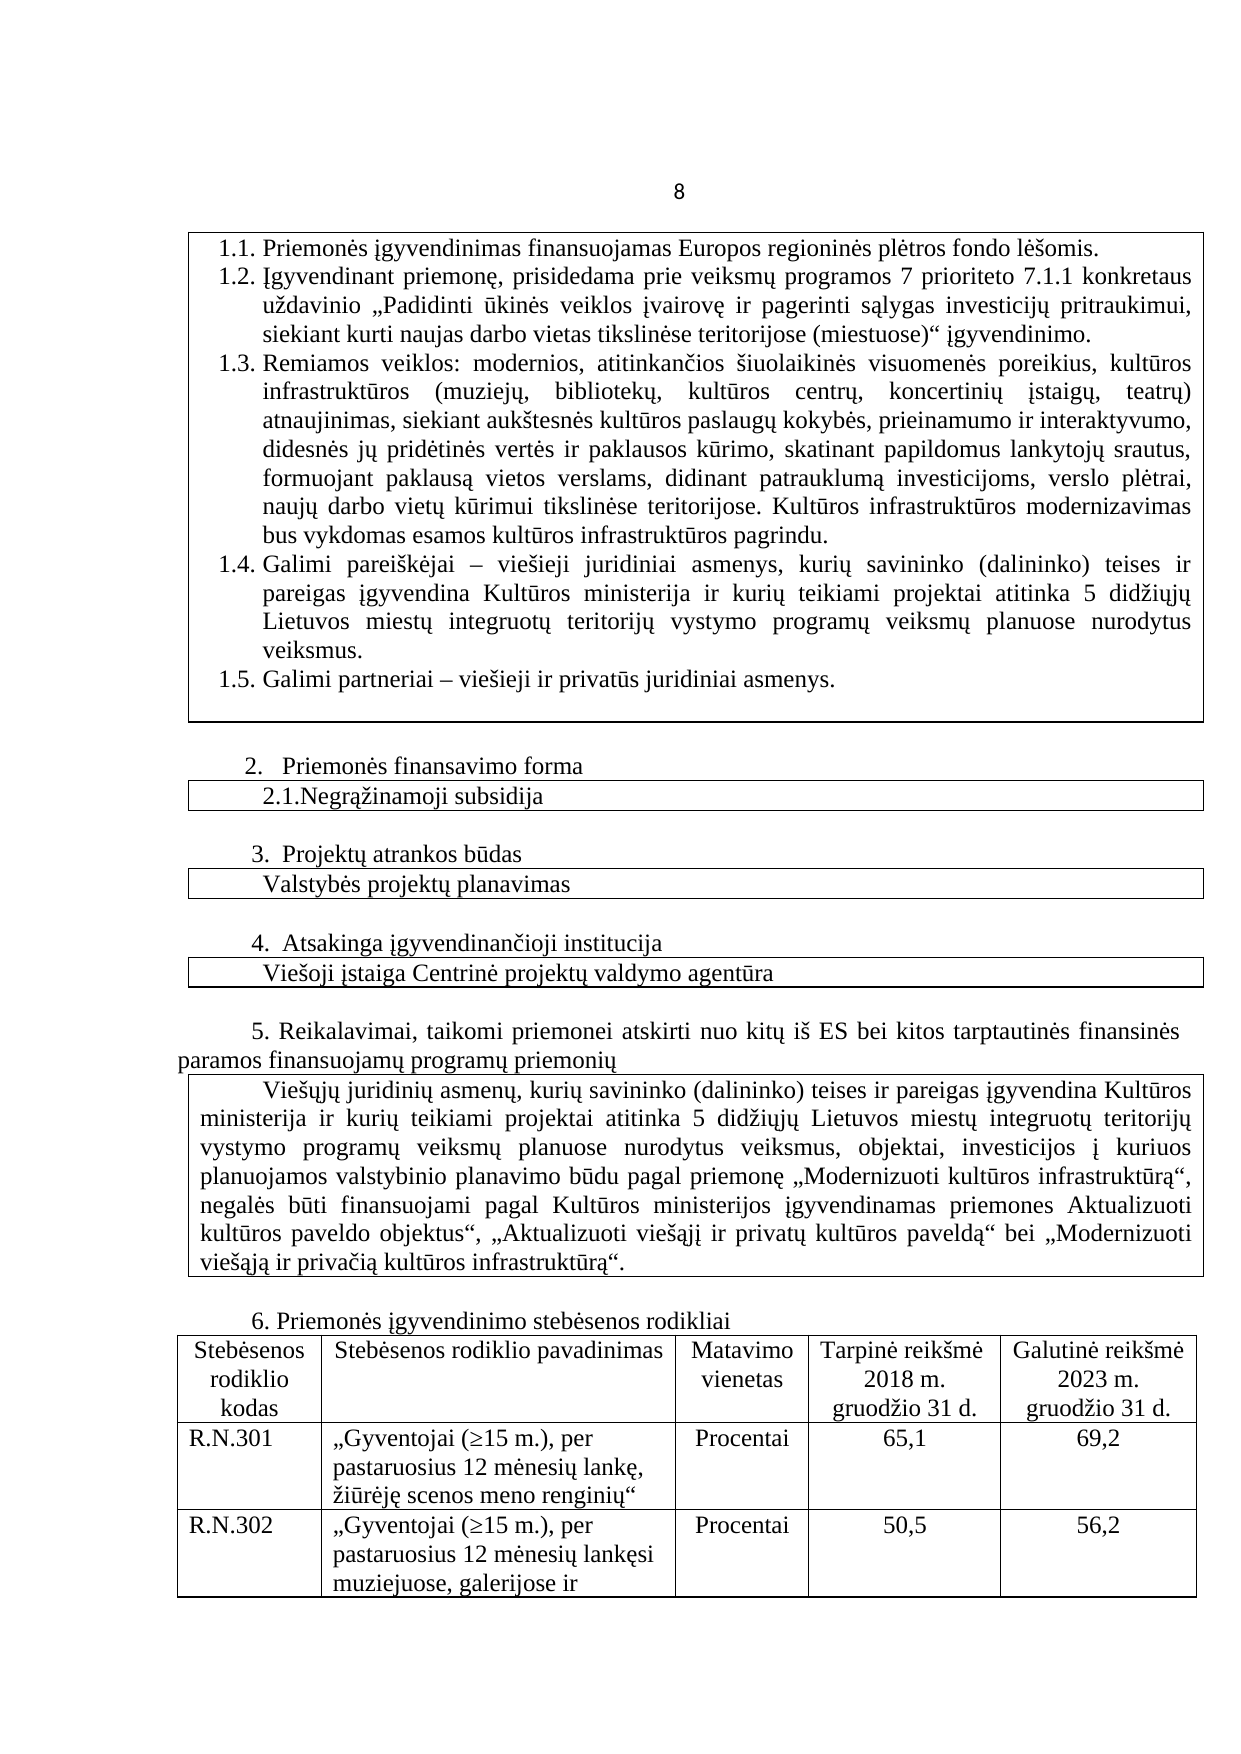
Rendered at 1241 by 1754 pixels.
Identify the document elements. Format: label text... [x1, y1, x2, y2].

table_cell R.N.301 [178, 1423, 321, 1509]
table_cell 1.4. Galimi pareiškėjai – viešieji juridiniai asmenys, kurių savininko (dalininko) teises ir pareigas įgyvendina Kultūros ministerija ir kurių teikiami projektai atitinka 5 didžiųjų Lietuvos miestų integruotų teritorijų vystymo programų veiksmų planuose nurodytus veiksmus. [189, 549, 1203, 664]
table_cell 56,2 [1001, 1510, 1196, 1596]
table_cell „Gyventojai (≥15 m.), per pastaruosius 12 mėnesių lankęsi muziejuose, galerijose ir [322, 1510, 675, 1596]
table_cell 65,1 [809, 1423, 1000, 1509]
table_header Viešųjų juridinių asmenų, kurių savininko (dalininko) teises ir pareigas įgyvendina Kultūros ministerija ir kurių teikiami projektai atitinka 5 didžiųjų Lietuvos miestų integruotų teritorijų vystymo programų veiksmų planuose nurodytus veiksmus, objektai, investicijos į kuriuos planuojamos valstybinio planavimo būdu pagal priemonę „Modernizuoti kultūros infrastruktūrą“, negalės būti finansuojami pagal Kultūros ministerijos įgyvendinamas priemones Aktualizuoti kultūros paveldo objektus“, „Aktualizuoti viešąjį ir privatų kultūros paveldą“ bei „Modernizuoti viešąją ir privačią kultūros infrastruktūrą“. [189, 1075, 1203, 1276]
table_cell R.N.302 [178, 1510, 321, 1596]
table_header Valstybės projektų planavimas [189, 869, 1203, 898]
table_header 1.1. Priemonės įgyvendinimas finansuojamas Europos regioninės plėtros fondo lėšomis. [189, 233, 1203, 261]
table_header 2.1.Negrąžinamoji subsidija [189, 781, 1203, 810]
table_header Stebėsenos rodiklio kodas [178, 1336, 321, 1422]
table_cell 1.5. Galimi partneriai – viešieji ir privatūs juridiniai asmenys. [189, 664, 1203, 721]
table_header Stebėsenos rodiklio pavadinimas [322, 1336, 675, 1422]
table_header Matavimo vienetas [676, 1336, 808, 1422]
table_header Galutinė reikšmė 2023 m. gruodžio 31 d. [1001, 1336, 1196, 1422]
text 4. Atsakinga įgyvendinančioji institucija [251, 928, 1181, 957]
table_cell Procentai [676, 1423, 808, 1509]
text 6. Priemonės įgyvendinimo stebėsenos rodikliai [177, 1306, 1181, 1334]
table_cell 1.3. Remiamos veiklos: modernios, atitinkančios šiuolaikinės visuomenės poreikius, kultūros infrastruktūros (muziejų, bibliotekų, kultūros centrų, koncertinių įstaigų, teatrų) atnaujinimas, siekiant aukštesnės kultūros paslaugų kokybės, prieinamumo ir interaktyvumo, didesnės jų pridėtinės vertės ir paklausos kūrimo, skatinant papildomus lankytojų srautus, formuojant paklausą vietos verslams, didinant patrauklumą investicijoms, verslo plėtrai, naujų darbo vietų kūrimui tikslinėse teritorijose. Kultūros infrastruktūros modernizavimas bus vykdomas esamos kultūros infrastruktūros pagrindu. [189, 348, 1203, 549]
table_header Viešoji įstaiga Centrinė projektų valdymo agentūra [189, 958, 1203, 986]
text 2. Priemonės finansavimo forma [244, 751, 1181, 780]
table_cell „Gyventojai (≥15 m.), per pastaruosius 12 mėnesių lankę, žiūrėję scenos meno renginių“ [322, 1423, 675, 1509]
table_cell 1.2. Įgyvendinant priemonę, prisidedama prie veiksmų programos 7 prioriteto 7.1.1 konkretaus uždavinio „Padidinti ūkinės veiklos įvairovę ir pagerinti sąlygas investicijų pritraukimui, siekiant kurti naujas darbo vietas tikslinėse teritorijose (miestuose)“ įgyvendinimo. [189, 261, 1203, 348]
table_cell Procentai [676, 1510, 808, 1596]
table_cell 69,2 [1001, 1423, 1196, 1509]
table_header Tarpinė reikšmė 2018 m. gruodžio 31 d. [809, 1336, 1000, 1422]
table_cell 50,5 [809, 1510, 1000, 1596]
text 5. Reikalavimai, taikomi priemonei atskirti nuo kitų iš ES bei kitos tarptautinės finansinės paramos finansuojamų programų priemonių [177, 1016, 1181, 1074]
text 3. Projektų atrankos būdas [251, 839, 1181, 868]
